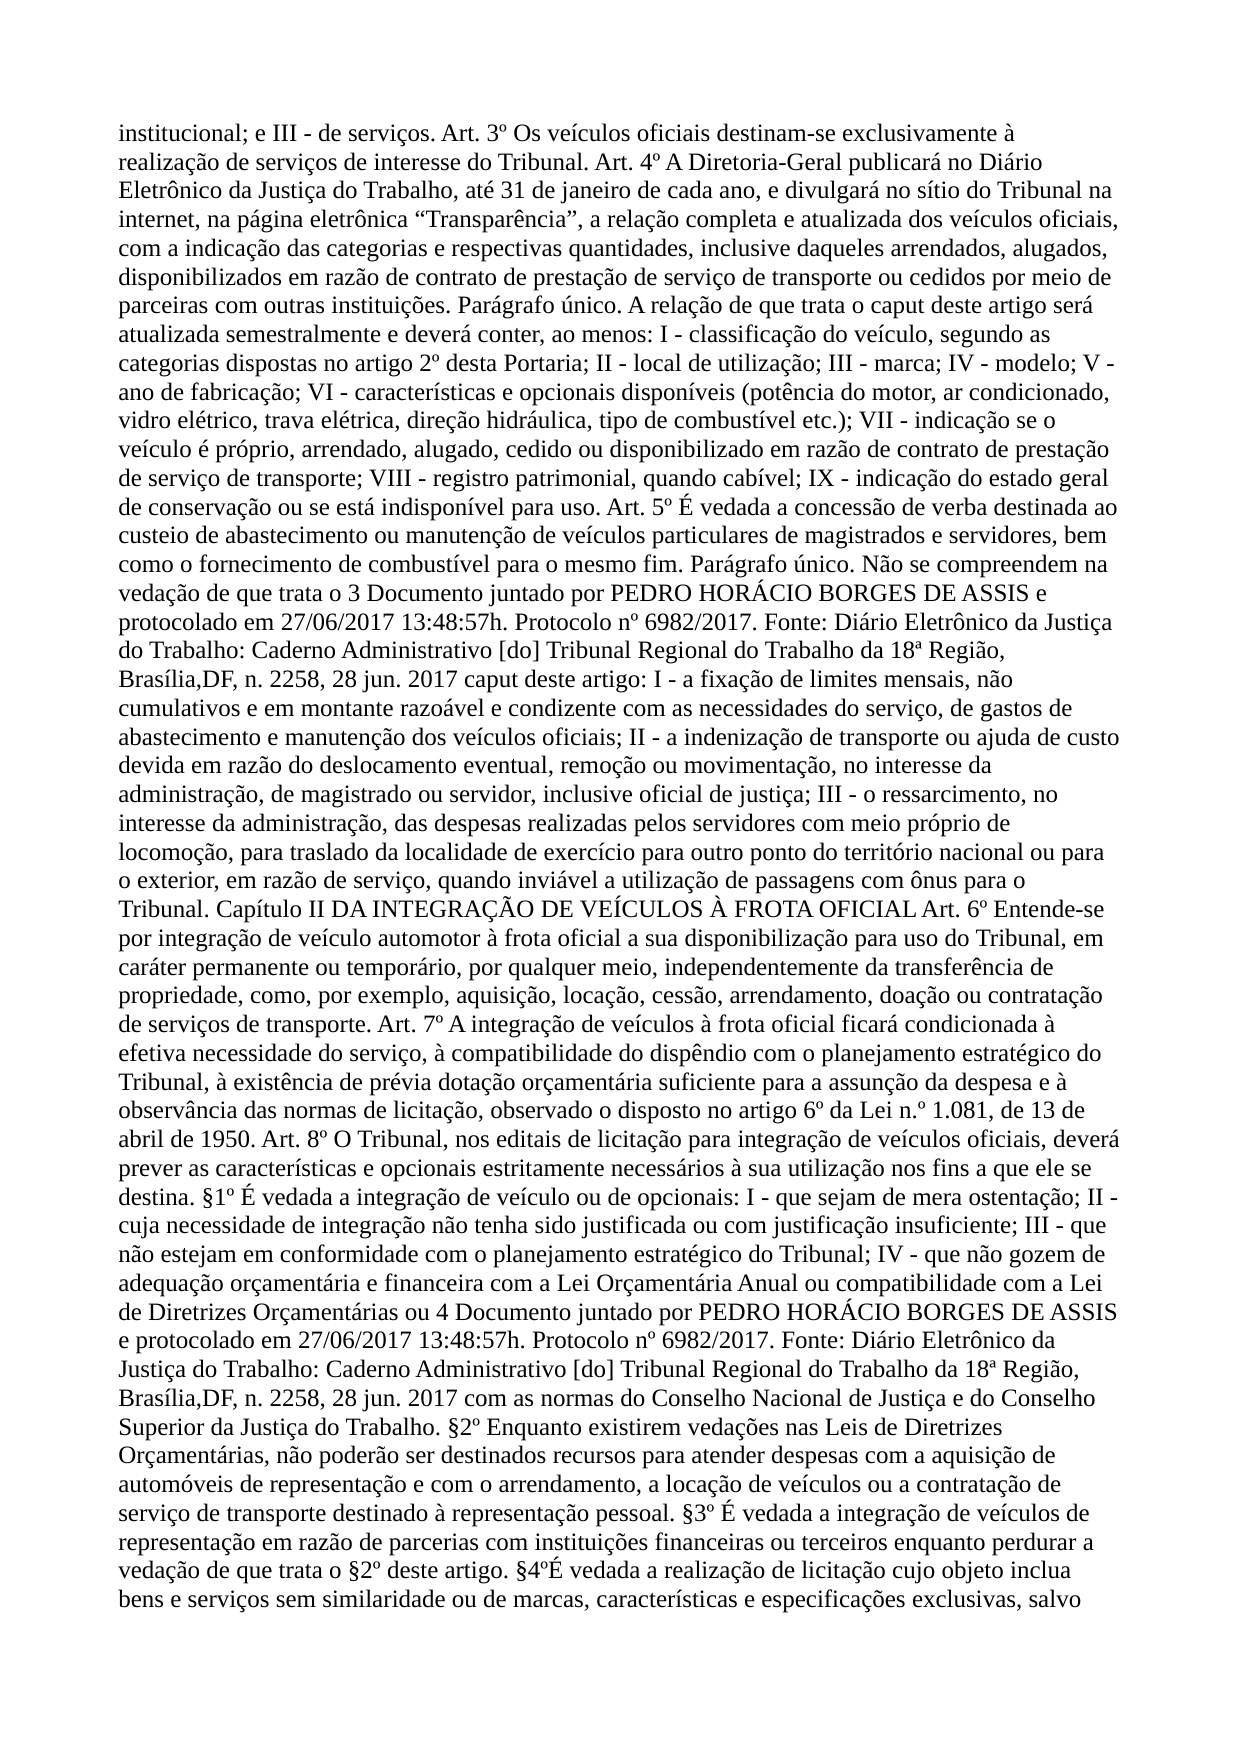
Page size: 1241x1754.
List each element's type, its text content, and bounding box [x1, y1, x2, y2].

text institucional; e III - de serviços. Art. 3º Os veículos oficiais destinam-se exclusivamente à realização de serviços de interesse do Tribunal. Art. 4º A Diretoria-Geral publicará no Diário Eletrônico da Justiça do Trabalho, até 31 de janeiro de cada ano, e divulgará no sítio do Tribunal na internet, na página eletrônica “Transparência”, a relação completa e atualizada dos veículos oficiais, com a indicação das categorias e respectivas quantidades, inclusive daqueles arrendados, alugados, disponibilizados em razão de contrato de prestação de serviço de transporte ou cedidos por meio de parceiras com outras instituições. Parágrafo único. A relação de que trata o caput deste artigo será atualizada semestralmente e deverá conter, ao menos: I - classificação do veículo, segundo as categorias dispostas no artigo 2º desta Portaria; II - local de utilização; III - marca; IV - modelo; V - ano de fabricação; VI - características e opcionais disponíveis (potência do motor, ar condicionado, vidro elétrico, trava elétrica, direção hidráulica, tipo de combustível etc.); VII - indicação se o veículo é próprio, arrendado, alugado, cedido ou disponibilizado em razão de contrato de prestação de serviço de transporte; VIII - registro patrimonial, quando cabível; IX - indicação do estado geral de conservação ou se está indisponível para uso. Art. 5º É vedada a concessão de verba destinada ao custeio de abastecimento ou manutenção de veículos particulares de magistrados e servidores, bem como o fornecimento de combustível para o mesmo fim. Parágrafo único. Não se compreendem na vedação de que trata o 3 Documento juntado por PEDRO HORÁCIO BORGES DE ASSIS e protocolado em 27/06/2017 13:48:57h. Protocolo nº 6982/2017. Fonte: Diário Eletrônico da Justiça do Trabalho: Caderno Administrativo [do] Tribunal Regional do Trabalho da 18ª Região, Brasília,DF, n. 2258, 28 jun. 2017 caput deste artigo: I - a fixação de limites mensais, não cumulativos e em montante razoável e condizente com as necessidades do serviço, de gastos de abastecimento e manutenção dos veículos oficiais; II - a indenização de transporte ou ajuda de custo devida em razão do deslocamento eventual, remoção ou movimentação, no interesse da administração, de magistrado ou servidor, inclusive oficial de justiça; III - o ressarcimento, no interesse da administração, das despesas realizadas pelos servidores com meio próprio de locomoção, para traslado da localidade de exercício para outro ponto do território nacional ou para o exterior, em razão de serviço, quando inviável a utilização de passagens com ônus para o Tribunal. Capítulo II DA INTEGRAÇÃO DE VEÍCULOS À FROTA OFICIAL Art. 6º Entende-se por integração de veículo automotor à frota oficial a sua disponibilização para uso do Tribunal, em caráter permanente ou temporário, por qualquer meio, independentemente da transferência de propriedade, como, por exemplo, aquisição, locação, cessão, arrendamento, doação ou contratação de serviços de transporte. Art. 7º A integração de veículos à frota oficial ficará condicionada à efetiva necessidade do serviço, à compatibilidade do dispêndio com o planejamento estratégico do Tribunal, à existência de prévia dotação orçamentária suficiente para a assunção da despesa e à observância das normas de licitação, observado o disposto no artigo 6º da Lei n.º 1.081, de 13 de abril de 1950. Art. 8º O Tribunal, nos editais de licitação para integração de veículos oficiais, deverá prever as características e opcionais estritamente necessários à sua utilização nos fins a que ele se destina. §1º É vedada a integração de veículo ou de opcionais: I - que sejam de mera ostentação; II - cuja necessidade de integração não tenha sido justificada ou com justificação insuficiente; III - que não estejam em conformidade com o planejamento estratégico do Tribunal; IV - que não gozem de adequação orçamentária e financeira com a Lei Orçamentária Anual ou compatibilidade com a Lei de Diretrizes Orçamentárias ou 4 Documento juntado por PEDRO HORÁCIO BORGES DE ASSIS e protocolado em 27/06/2017 13:48:57h. Protocolo nº 6982/2017. Fonte: Diário Eletrônico da Justiça do Trabalho: Caderno Administrativo [do] Tribunal Regional do Trabalho da 18ª Região, Brasília,DF, n. 2258, 28 jun. 2017 com as normas do Conselho Nacional de Justiça e do Conselho Superior da Justiça do Trabalho. §2º Enquanto existirem vedações nas Leis de Diretrizes Orçamentárias, não poderão ser destinados recursos para atender despesas com a aquisição de automóveis de representação e com o arrendamento, a locação de veículos ou a contratação de serviço de transporte destinado à representação pessoal. §3º É vedada a integração de veículos de representação em razão de parcerias com instituições financeiras ou terceiros enquanto perdurar a vedação de que trata o §2º deste artigo. §4ºÉ vedada a realização de licitação cujo objeto inclua bens e serviços sem similaridade ou de marcas, características e especificações exclusivas, salvo [118, 118, 1122, 1613]
